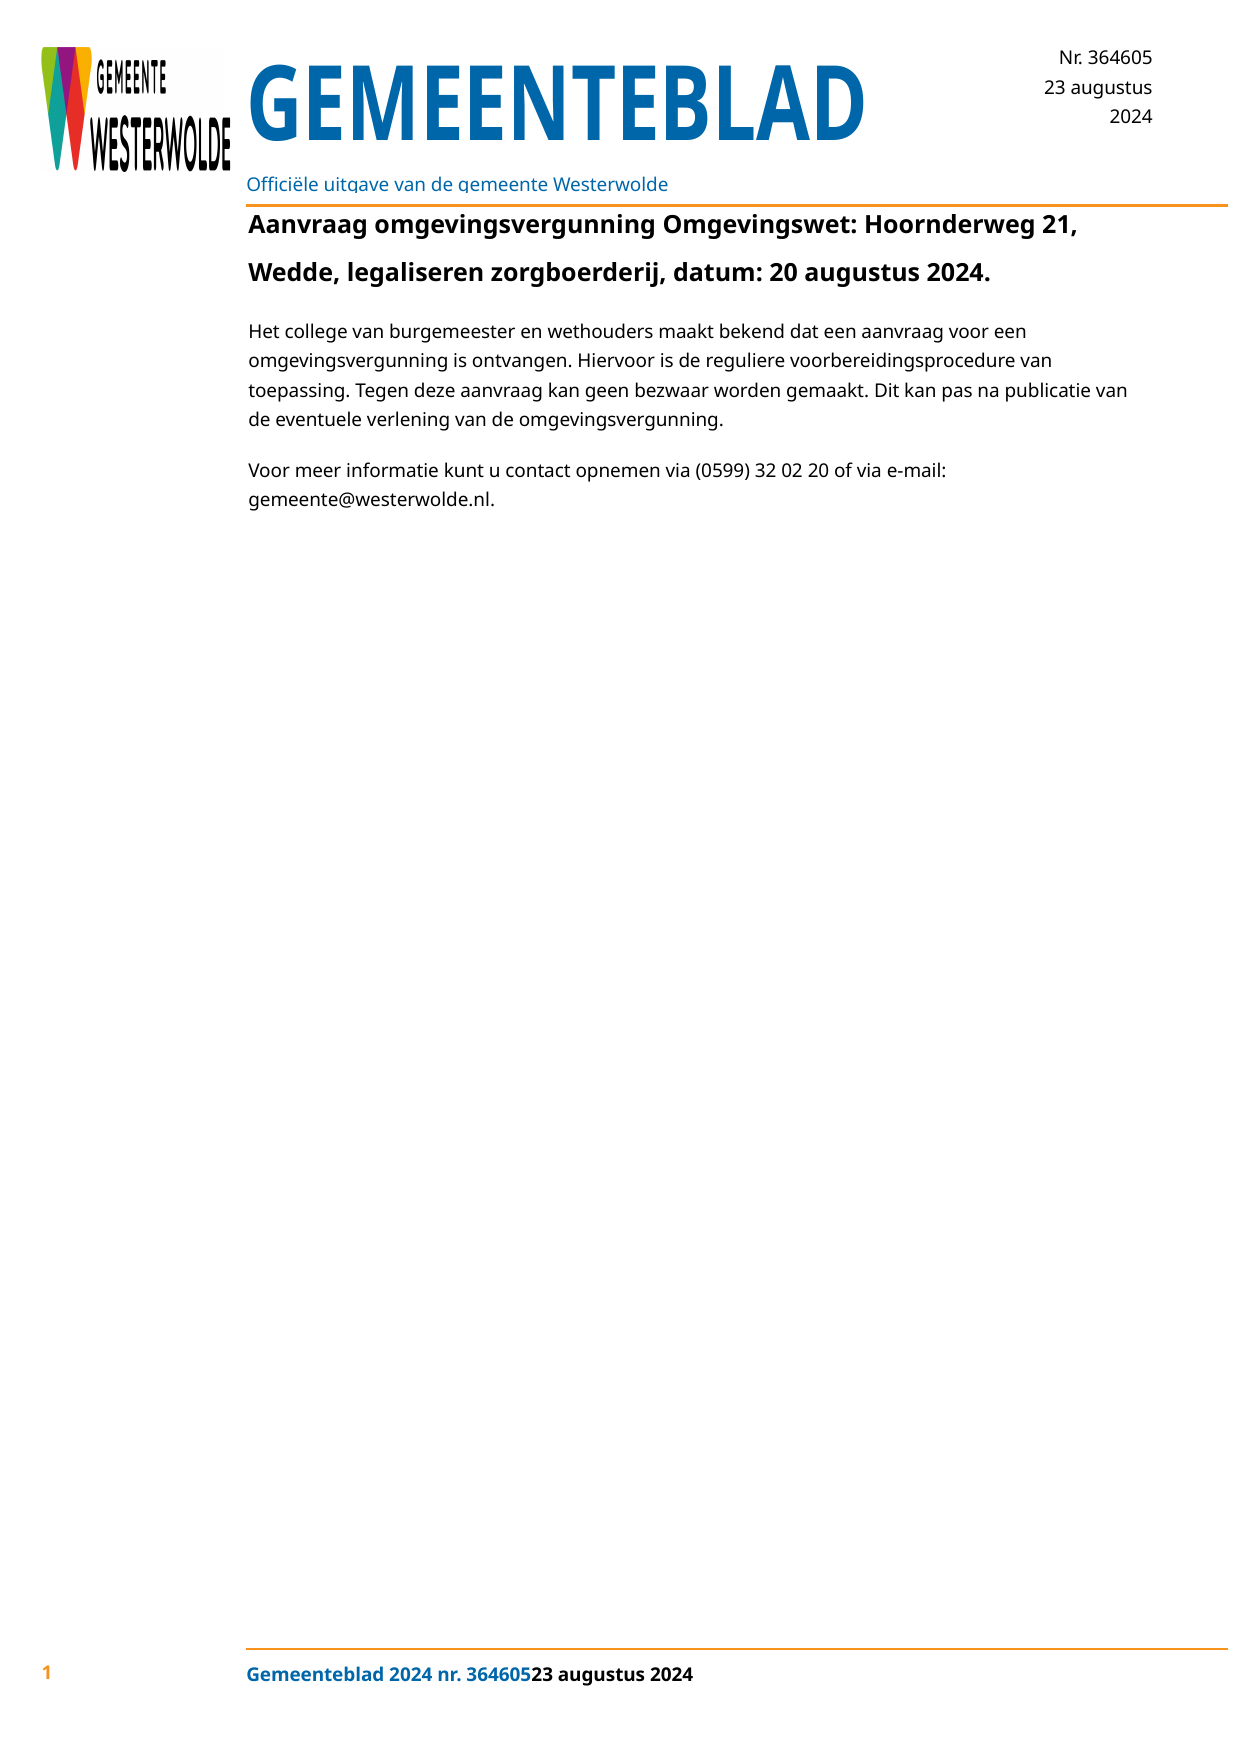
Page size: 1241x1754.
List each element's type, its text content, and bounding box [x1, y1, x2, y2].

picture [41, 47, 231, 172]
text Het college van burgemeester en wethouders maakt bekend dat een aanvraag voor een omgevingsvergunning is ontvangen. Hiervoor is de reguliere voorbereidingsprocedure van toepassing. Tegen deze aanvraag kan geen bezwaar worden gemaakt. Dit kan pas na publicatie van de eventuele verlening van de omgevingsvergunning. [248, 318, 1152, 432]
text Aanvraag omgevingsvergunning Omgevingswet: Hoornderweg 21, Wedde, legaliseren zorgboerderij, datum: 20 augustus 2024. [248, 207, 1152, 288]
text Voor meer informatie kunt u contact opnemen via (0599) 32 02 20 of via e-mail: gemeente@westerwolde.nl. [248, 457, 1152, 512]
